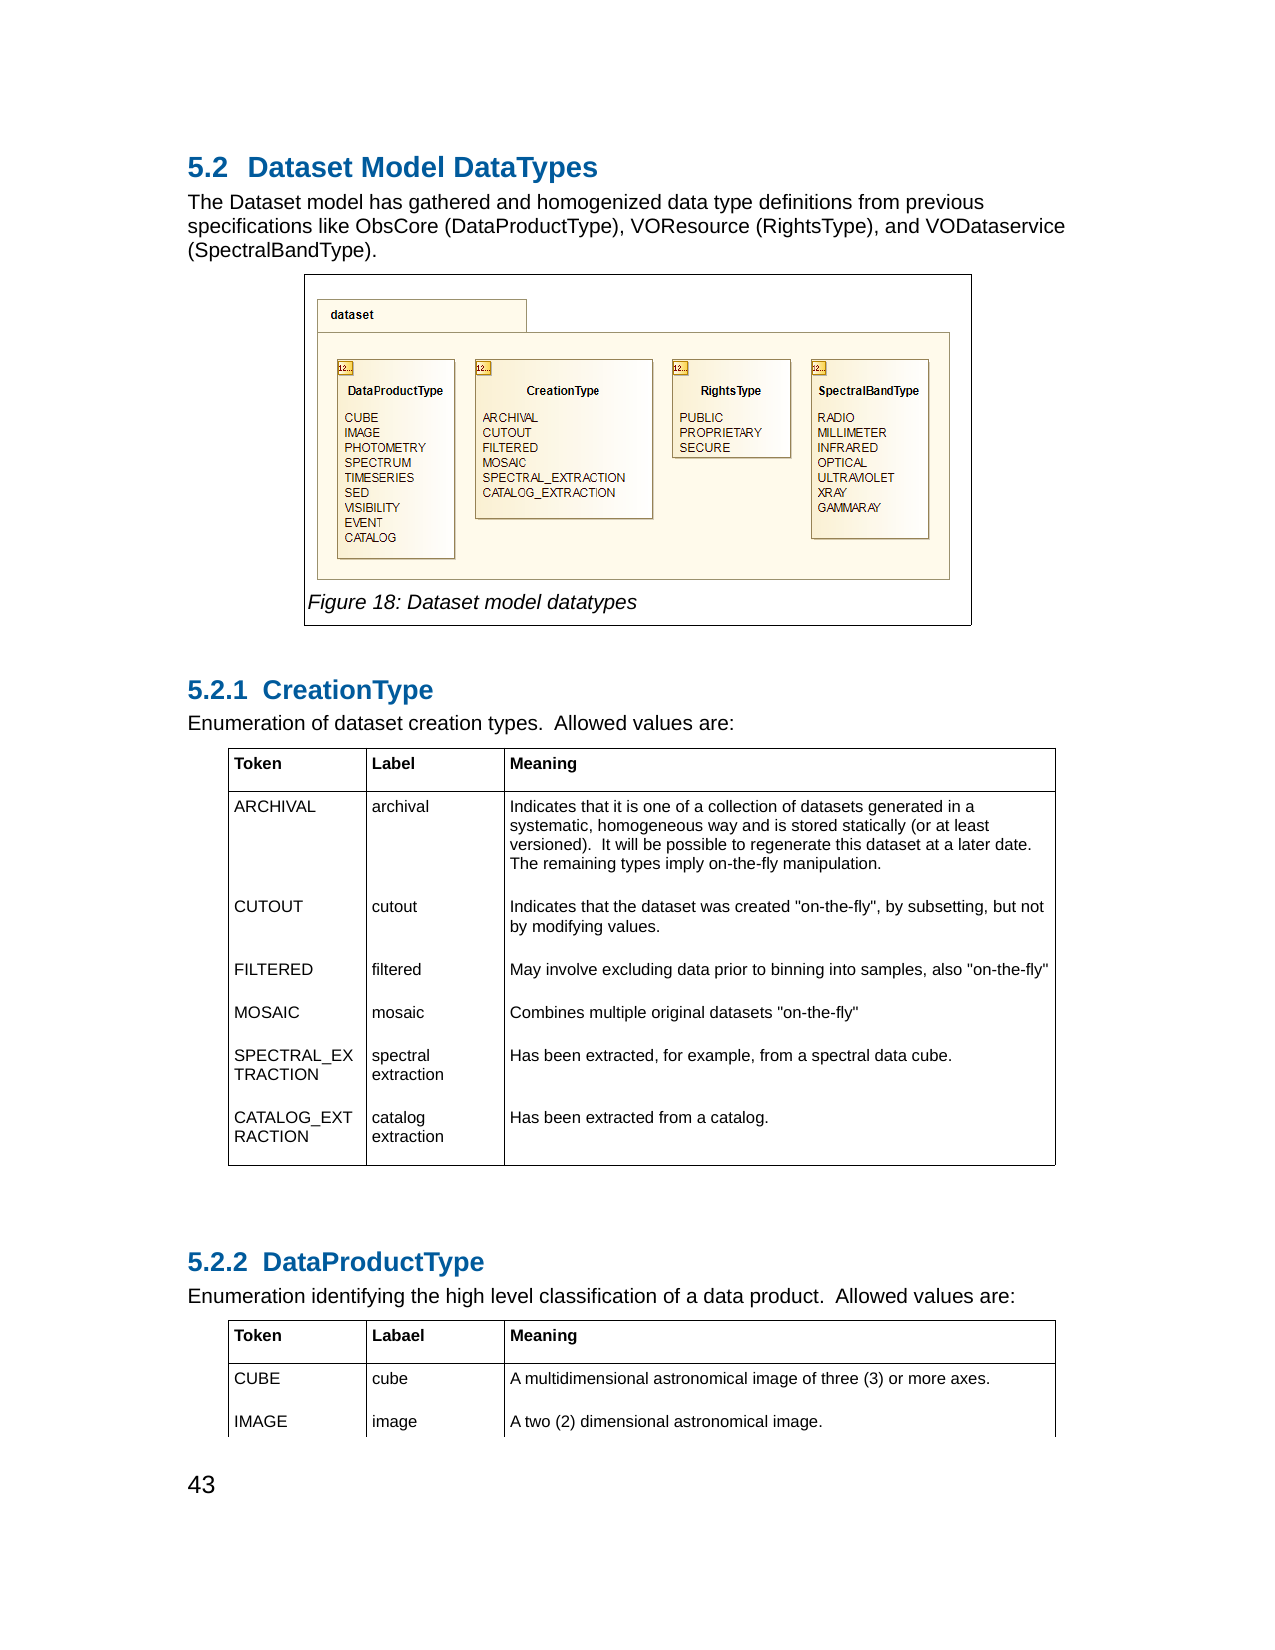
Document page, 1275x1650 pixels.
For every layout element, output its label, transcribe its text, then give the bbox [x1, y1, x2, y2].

table_cell Indicates that it is one of a collection of datasets generated in a systematic, homogeneous way and is stored statically (or at least versioned). It will be possible to regenerate this dataset at a later date. The remaining types imply on-the-fly manipulation. [505, 792, 1055, 892]
text Enumeration identifying the high level classification of a data product. Allowed values are: [187, 1283, 1087, 1307]
table_cell catalog extraction [367, 1103, 504, 1165]
table_cell CUBE [229, 1364, 366, 1406]
subtitle CreationType [187, 674, 1087, 705]
subtitle DataProductType [187, 1246, 1087, 1277]
table_header Meaning [505, 1321, 1055, 1363]
table_cell IMAGE [229, 1406, 366, 1437]
table_cell SPECTRAL_EXTRACTION [229, 1040, 366, 1102]
table_cell CATALOG_EXTRACTION [229, 1103, 366, 1165]
table_header Labael [367, 1321, 504, 1363]
table_header Token [229, 749, 366, 791]
text The Dataset model has gathered and homogenized data type definitions from previous specifications like ObsCore (DataProductType), VOResource (RightsType), and VODataservice (SpectralBandType). [187, 190, 1087, 262]
table_cell filtered [367, 954, 504, 997]
table_cell May involve excluding data prior to binning into samples, also "on-the-fly" [505, 954, 1055, 997]
table_cell A multidimensional astronomical image of three (3) or more axes. [505, 1364, 1055, 1406]
table_cell CUTOUT [229, 892, 366, 954]
table_cell FILTERED [229, 954, 366, 997]
table_cell ARCHIVAL [229, 792, 366, 892]
subtitle Dataset Model DataTypes [187, 150, 1087, 183]
table_cell archival [367, 792, 504, 892]
table_cell Indicates that the dataset was created "on-the-fly", by subsetting, but not by modifying values. [505, 892, 1055, 954]
table_cell cutout [367, 892, 504, 954]
table_cell Has been extracted, for example, from a spectral data cube. [505, 1040, 1055, 1102]
table_cell Combines multiple original datasets "on-the-fly" [505, 997, 1055, 1040]
table_cell Has been extracted from a catalog. [505, 1103, 1055, 1165]
table_header Meaning [505, 749, 1055, 791]
table_cell A two (2) dimensional astronomical image. [505, 1406, 1055, 1437]
table_cell image [367, 1406, 504, 1437]
table_cell spectral extraction [367, 1040, 504, 1102]
text Enumeration of dataset creation types. Allowed values are: [187, 711, 1087, 735]
table_header Token [229, 1321, 366, 1363]
text Figure 18: Dataset model datatypes [307, 290, 968, 614]
picture [307, 290, 959, 590]
table_cell mosaic [367, 997, 504, 1040]
table_cell cube [367, 1364, 504, 1406]
table_header Label [367, 749, 504, 791]
table_cell MOSAIC [229, 997, 366, 1040]
